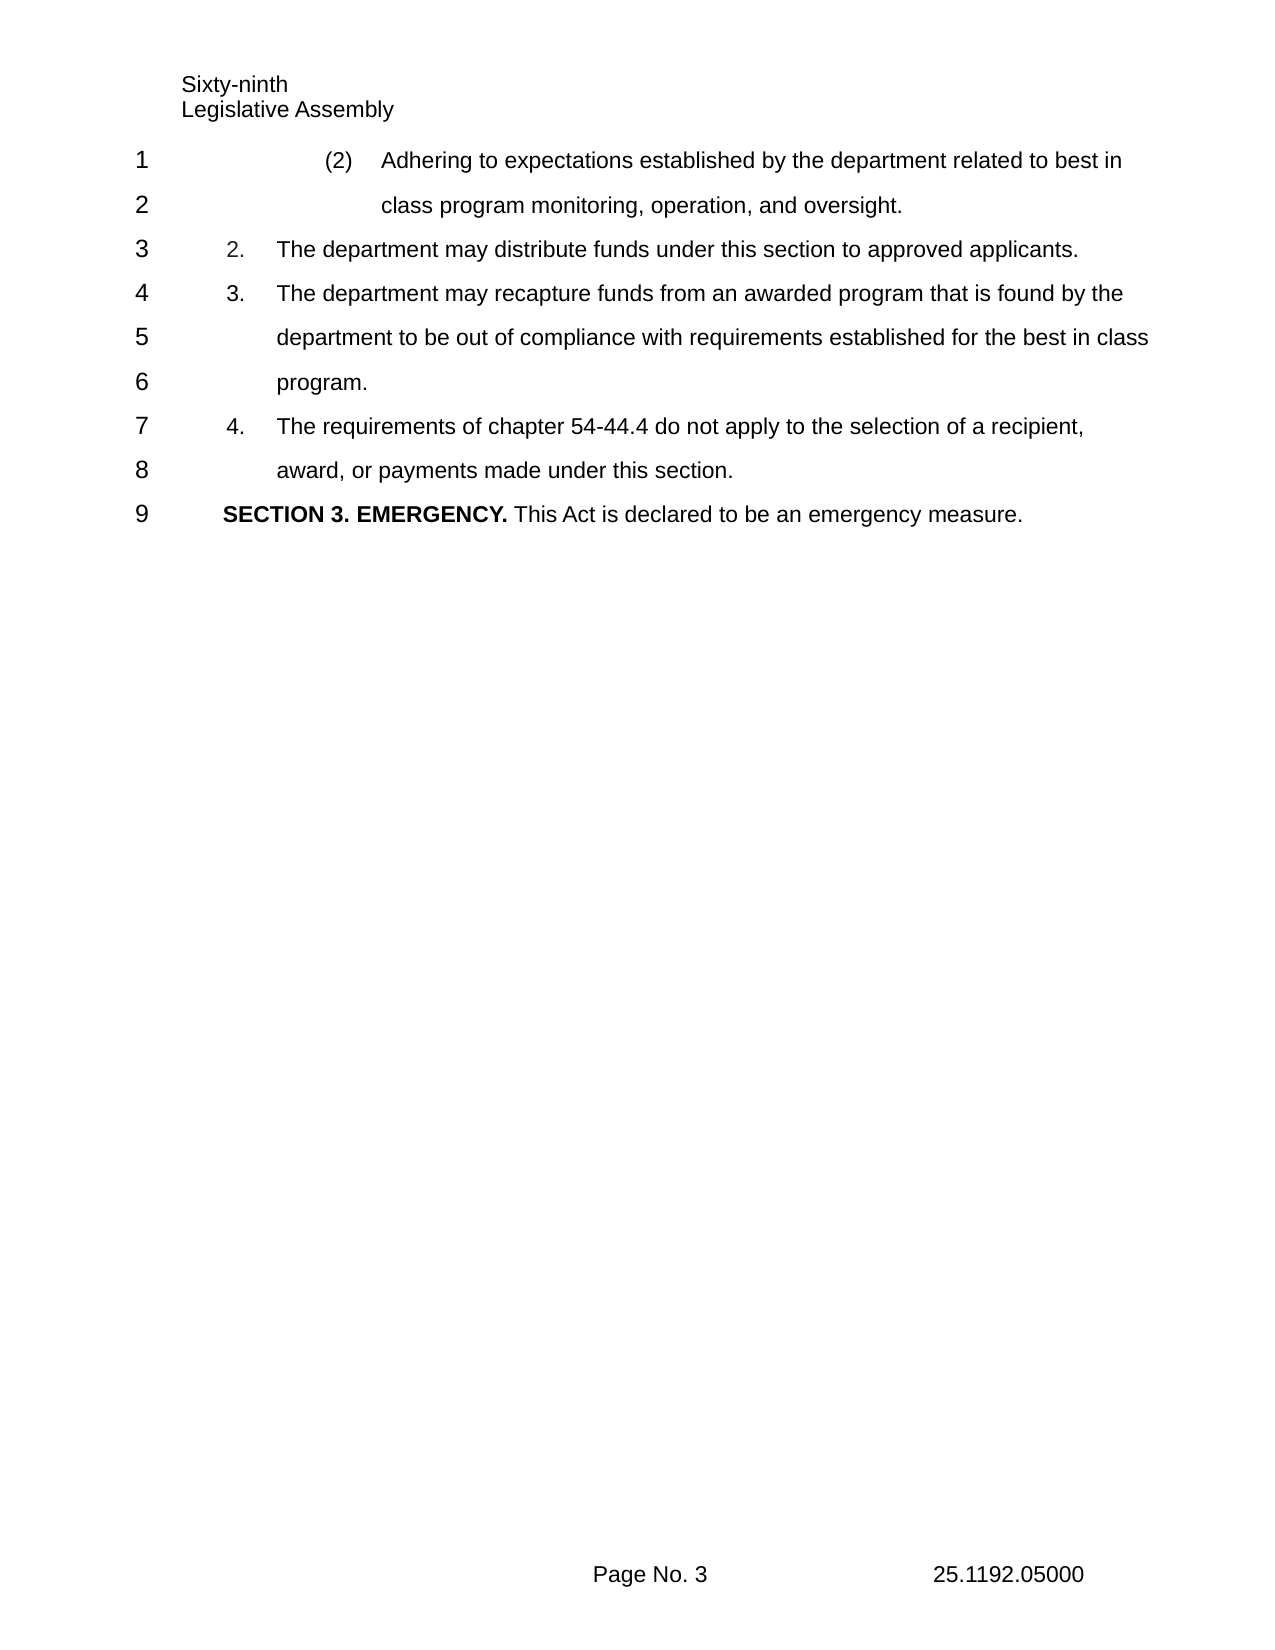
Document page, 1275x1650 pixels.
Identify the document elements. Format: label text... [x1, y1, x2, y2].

text 3. The department may recapture funds from an awarded program that is found by the department to be out of compliance with requirements established for the best in class program. [181, 266, 1154, 399]
text 2. The department may distribute funds under this section to approved applicants. [181, 222, 1154, 266]
text SECTION 3. EMERGENCY. This Act is declared to be an emergency measure. [181, 487, 1154, 532]
text 4. The requirements of chapter 54‑44.4 do not apply to the selection of a recipient, award, or payments made under this section. [181, 399, 1154, 487]
text (2) Adhering to expectations established by the department related to best in class program monitoring, operation, and oversight. [181, 133, 1154, 222]
